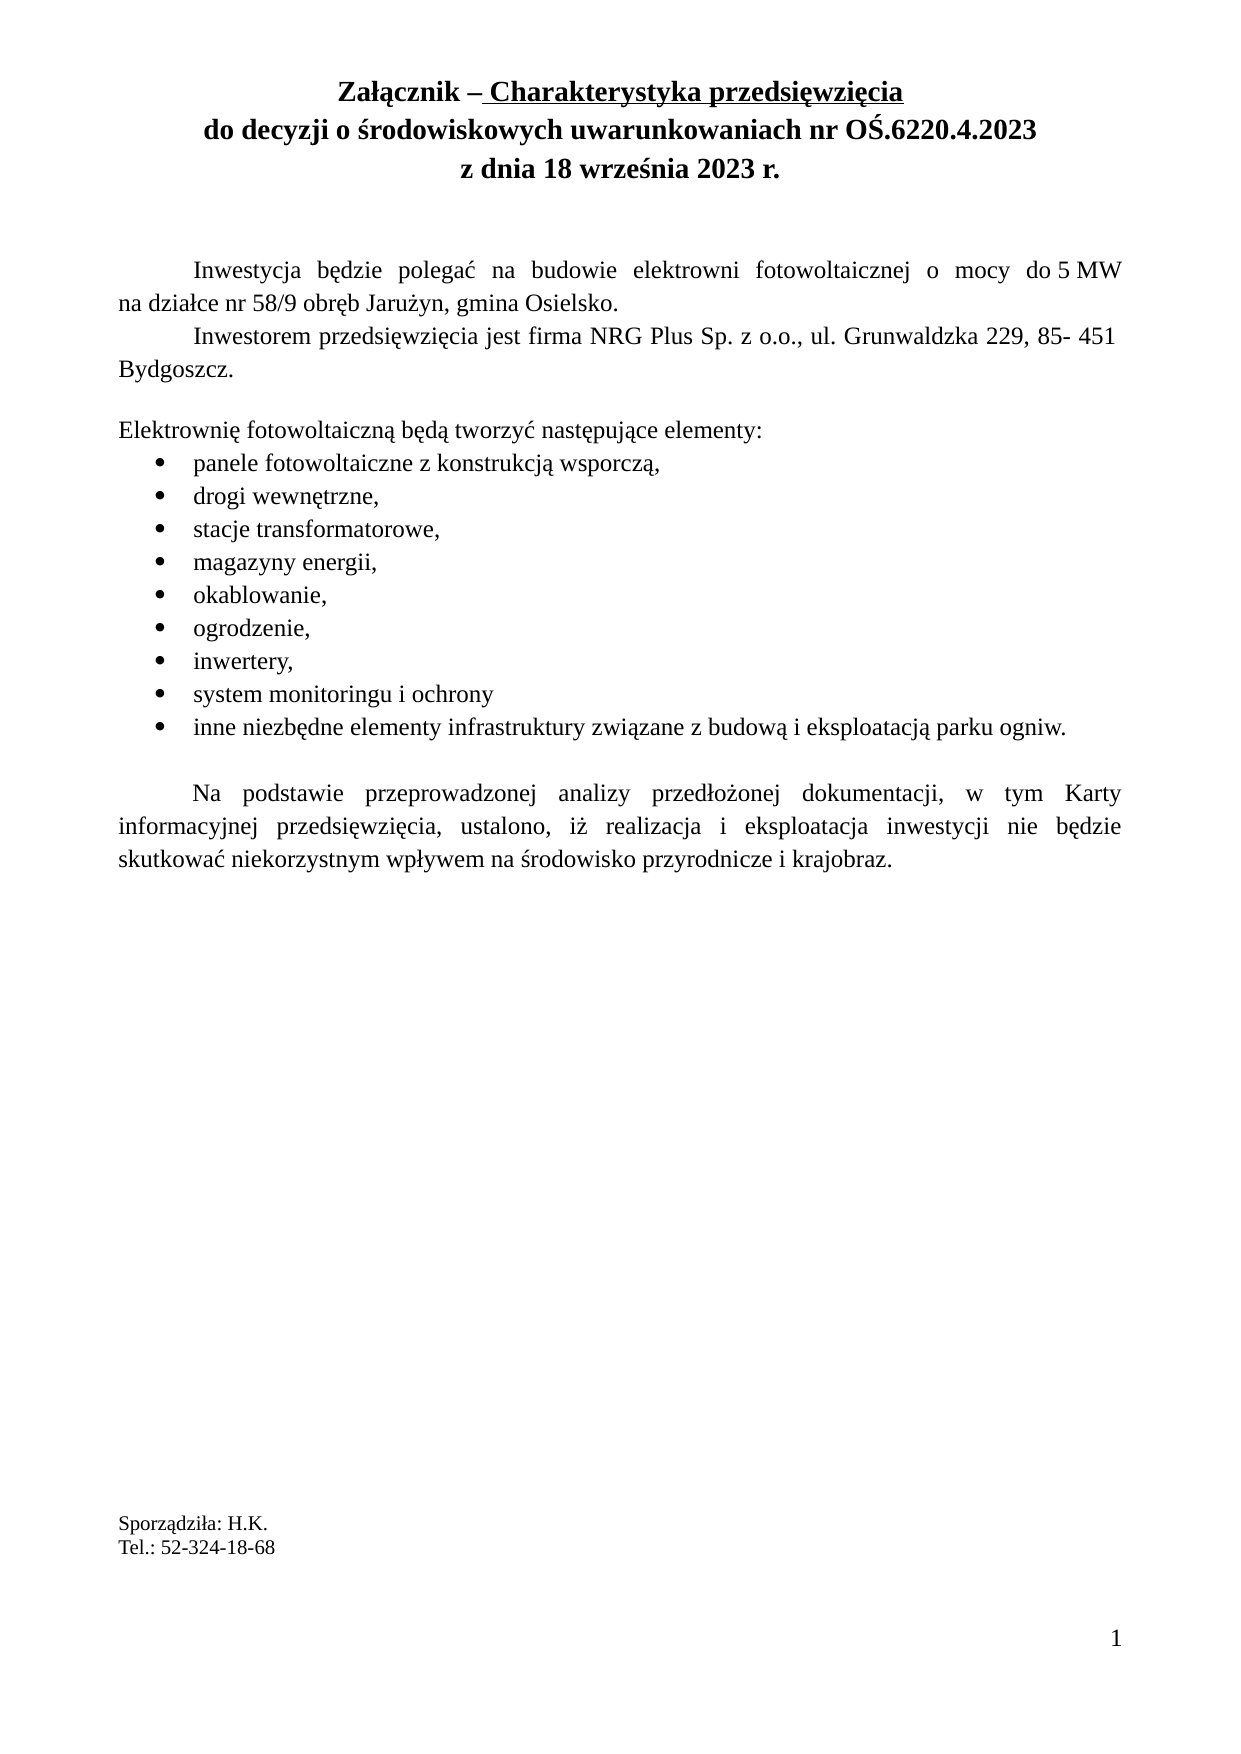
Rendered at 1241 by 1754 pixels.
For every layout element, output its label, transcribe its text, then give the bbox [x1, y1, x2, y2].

text Elektrownię fotowoltaiczną będą tworzyć następujące elementy: [118, 415, 1122, 444]
text Na podstawie przeprowadzonej analizy przedłożonej dokumentacji, w tym Karty informacyjnej przedsięwzięcia, ustalono, iż realizacja i eksploatacja inwestycji nie będzie skutkować niekorzystnym wpływem na środowisko przyrodnicze i krajobraz. [118, 778, 1122, 873]
text Tel.: 52-324-18-68 [118, 1535, 1122, 1559]
text do decyzji o środowiskowych uwarunkowaniach nr OŚ.6220.4.2023 [118, 112, 1122, 146]
list inwertery, [156, 646, 1122, 675]
text Inwestorem przedsięwzięcia jest firma NRG Plus Sp. z o.o., ul. Grunwaldzka 229, 85- 451 Bydgoszcz. [118, 321, 1122, 383]
text z dnia 18 września 2023 r. [118, 151, 1122, 184]
list magazyny energii, [156, 547, 1122, 576]
text Inwestycja będzie polegać na budowie elektrowni fotowoltaicznej o mocy do 5 MW na działce nr 58/9 obręb Jarużyn, gmina Osielsko. [118, 255, 1122, 317]
text Załącznik – Charakterystyka przedsięwzięcia [118, 74, 1122, 107]
text Sporządziła: H.K. [118, 1511, 1122, 1535]
list panele fotowoltaiczne z konstrukcją wsporczą, [156, 448, 1122, 477]
list drogi wewnętrzne, [156, 481, 1122, 510]
list inne niezbędne elementy infrastruktury związane z budową i eksploatacją parku ogniw. [156, 712, 1122, 741]
list okablowanie, [156, 580, 1122, 609]
list system monitoringu i ochrony [156, 679, 1122, 708]
list ogrodzenie, [156, 613, 1122, 642]
list stacje transformatorowe, [156, 514, 1122, 543]
